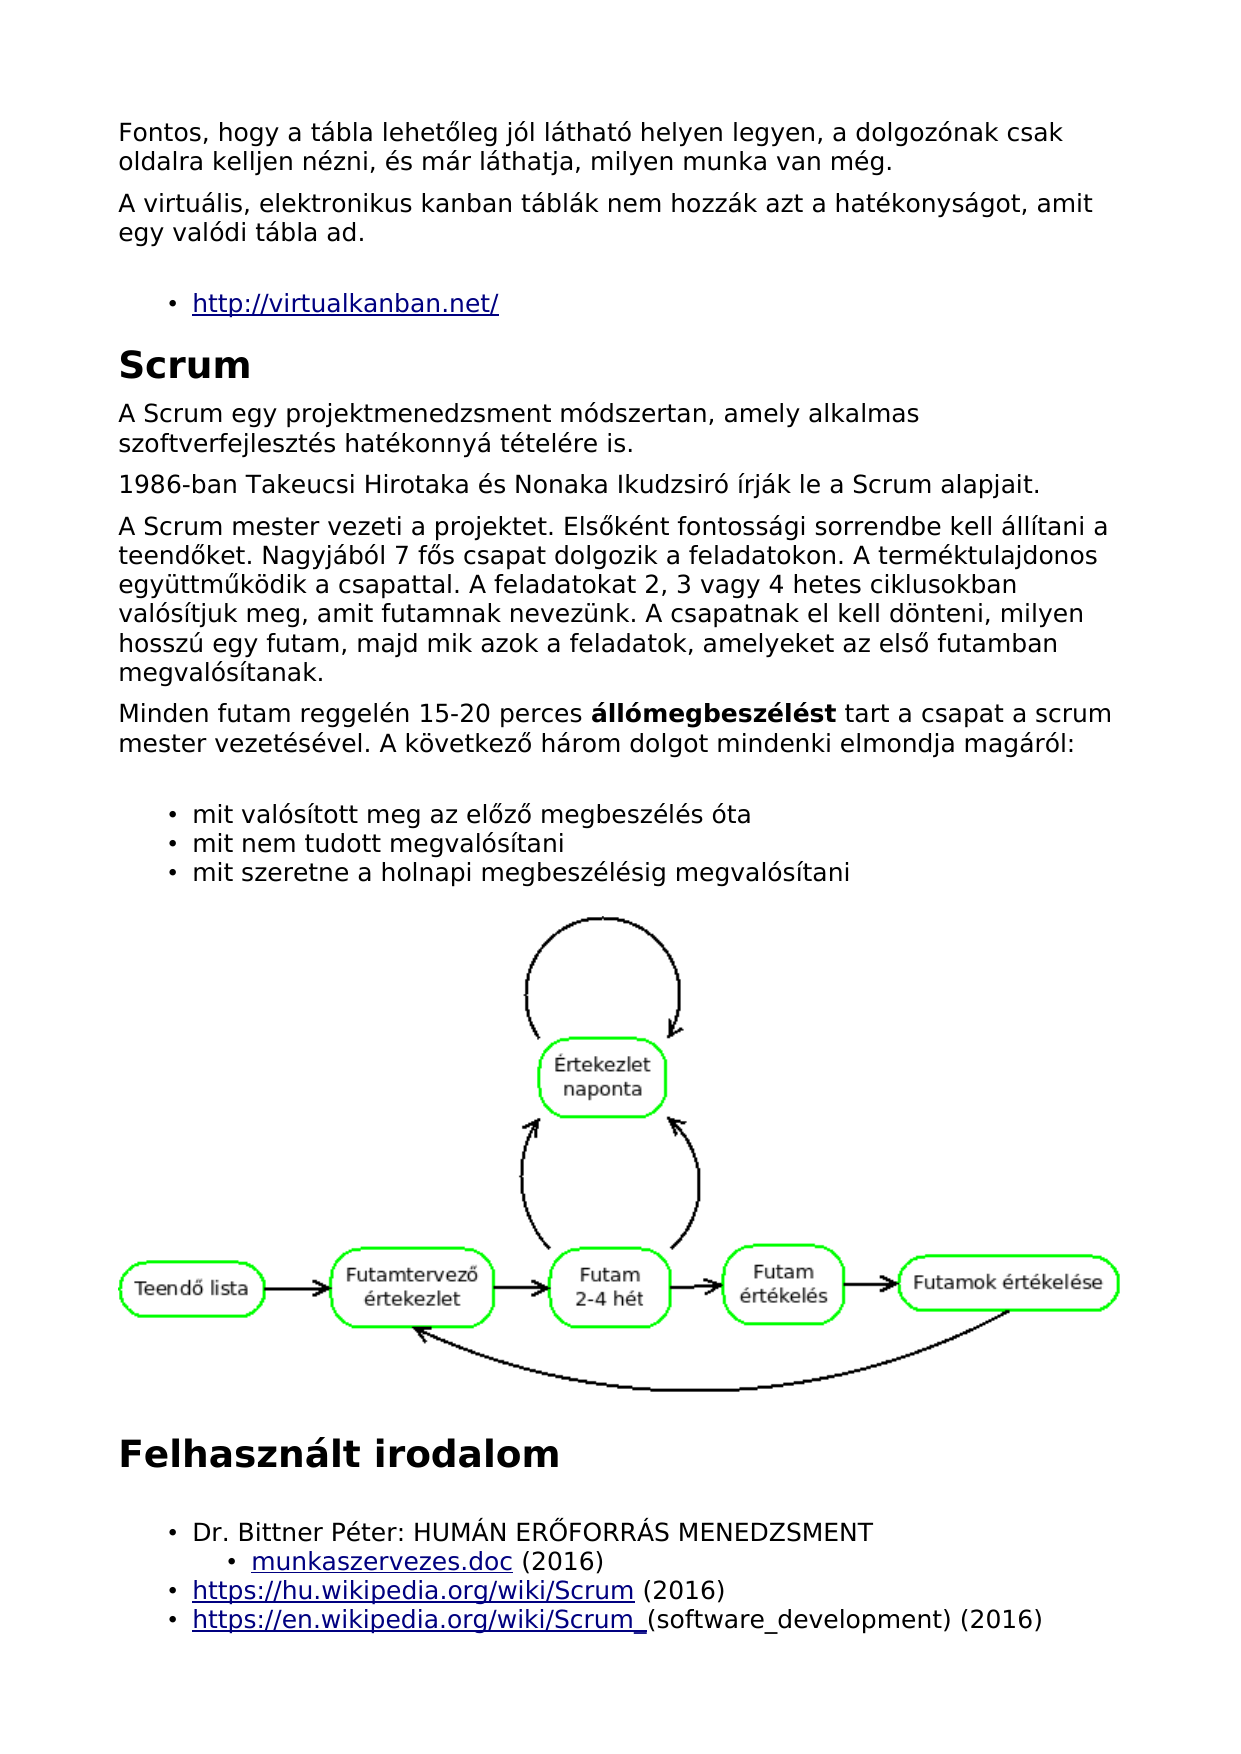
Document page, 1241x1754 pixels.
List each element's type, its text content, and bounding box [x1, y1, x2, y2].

text A virtuális, elektronikus kanban táblák nem hozzák azt a hatékonyságot, amit egy valódi tábla ad. [118, 189, 1122, 247]
list https://hu.wikipedia.org/wiki/Scrum (2016) [177, 1576, 1122, 1605]
list https://en.wikipedia.org/wiki/Scrum_(software_development) (2016) [177, 1605, 1122, 1634]
text Minden futam reggelén 15-20 perces állómegbeszélést tart a csapat a scrum mester vezetésével. A következő három dolgot mindenki elmondja magáról: [118, 699, 1122, 758]
picture [118, 916, 1123, 1395]
text Fontos, hogy a tábla lehetőleg jól látható helyen legyen, a dolgozónak csak oldalra kelljen nézni, és már láthatja, milyen munka van még. [118, 118, 1122, 176]
text 1986-ban Takeucsi Hirotaka és Nonaka Ikudzsiró írják le a Scrum alapjait. [118, 470, 1122, 499]
list munkaszervezes.doc (2016) [236, 1547, 1122, 1576]
list mit szeretne a holnapi megbeszélésig megvalósítani [177, 858, 1122, 887]
subtitle Scrum [118, 343, 1122, 387]
list mit valósított meg az előző megbeszélés óta [177, 800, 1122, 829]
list Dr. Bittner Péter: HUMÁN ERŐFORRÁS MENEDZSMENT [177, 1518, 1122, 1547]
list http://virtualkanban.net/ [177, 289, 1122, 318]
text A Scrum egy projektmenedzsment módszertan, amely alkalmas szoftverfejlesztés hatékonnyá tételére is. [118, 399, 1122, 458]
subtitle Felhasznált irodalom [118, 1432, 1122, 1476]
list mit nem tudott megvalósítani [177, 829, 1122, 858]
text A Scrum mester vezeti a projektet. Elsőként fontossági sorrendbe kell állítani a teendőket. Nagyjából 7 fős csapat dolgozik a feladatokon. A terméktulajdonos együttműködik a csapattal. A feladatokat 2, 3 vagy 4 hetes ciklusokban valósítjuk meg, amit futamnak nevezünk. A csapatnak el kell dönteni, milyen hosszú egy futam, majd mik azok a feladatok, amelyeket az első futamban megvalósítanak. [118, 512, 1122, 687]
